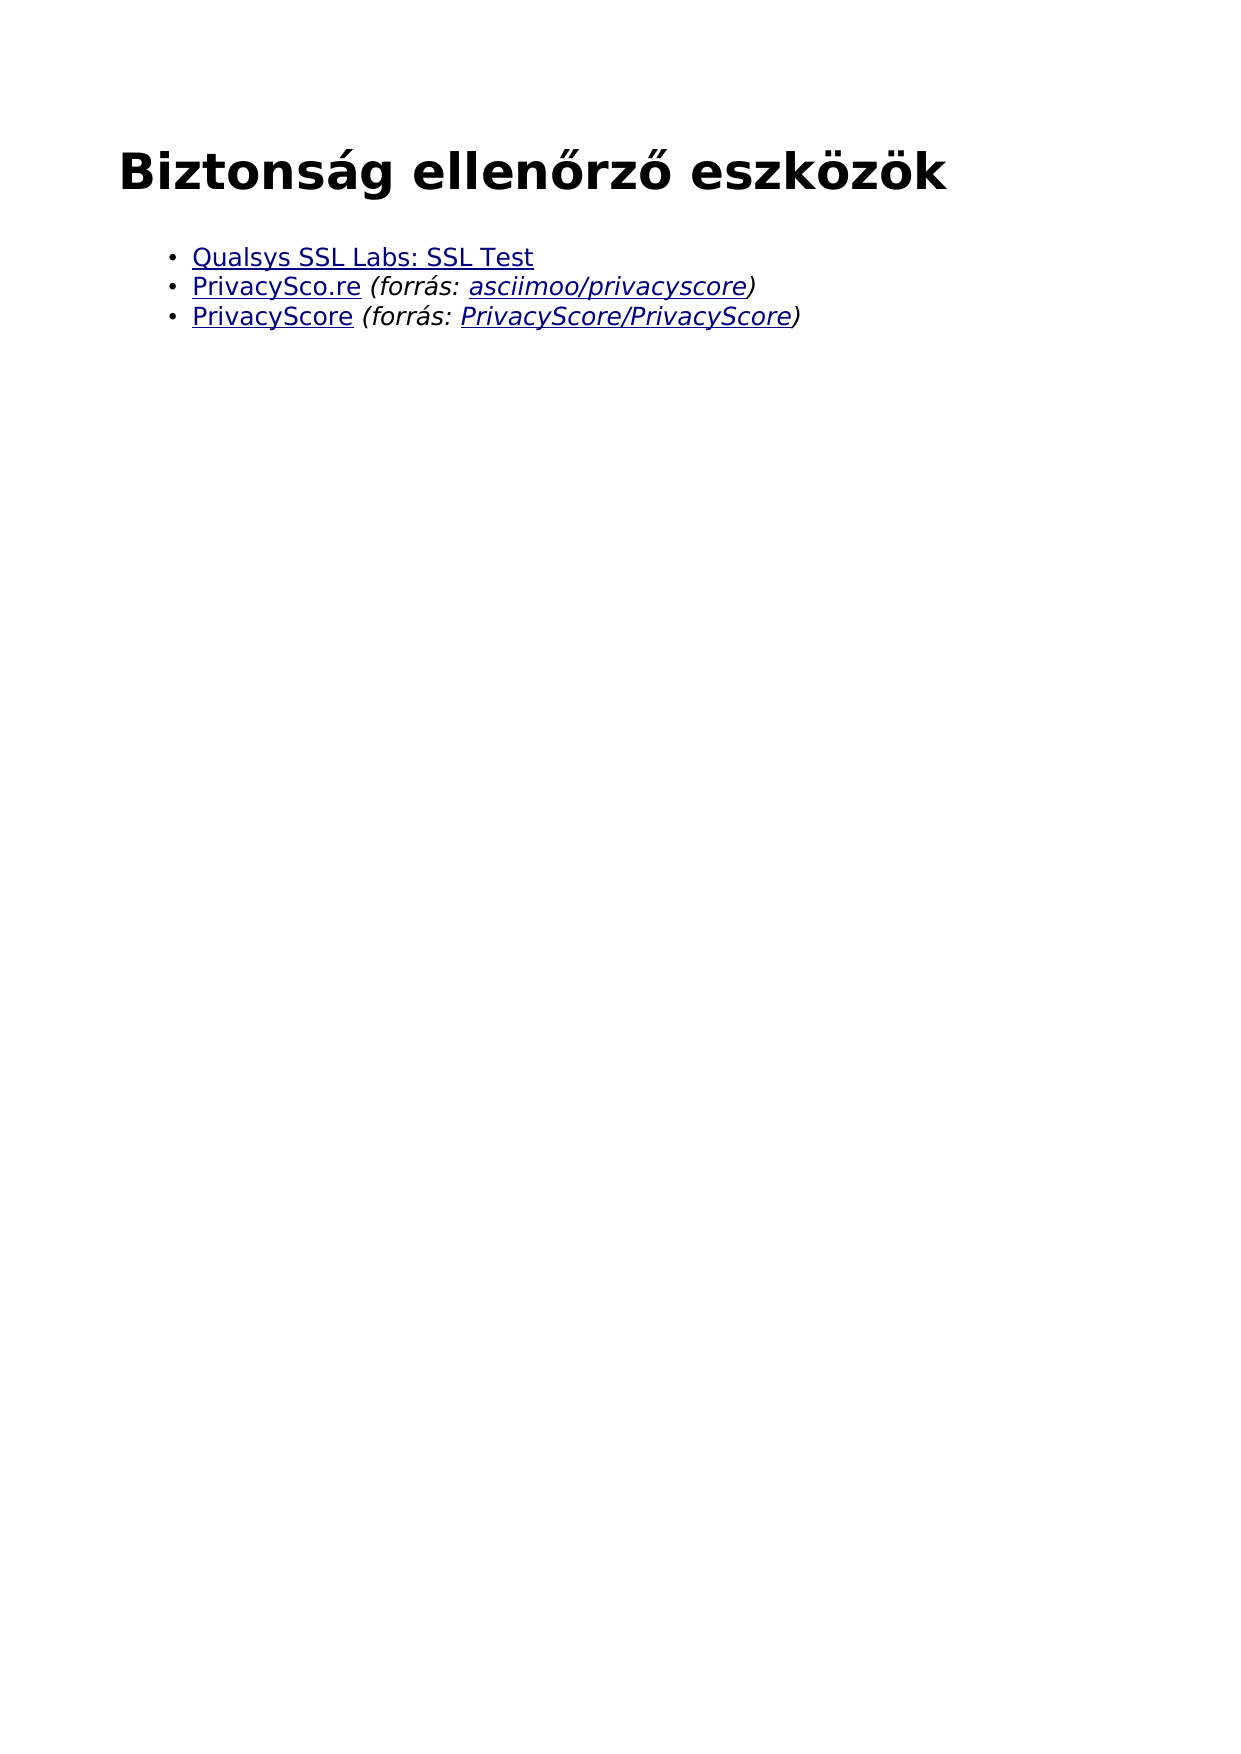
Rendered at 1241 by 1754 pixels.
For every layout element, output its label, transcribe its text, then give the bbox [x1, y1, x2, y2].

list Qualsys SSL Labs: SSL Test [177, 243, 1122, 272]
subtitle Biztonság ellenőrző eszközök [118, 143, 1122, 201]
list PrivacyScore (forrás: PrivacyScore/PrivacyScore) [177, 302, 1122, 331]
list PrivacySco.re (forrás: asciimoo/privacyscore) [177, 272, 1122, 302]
